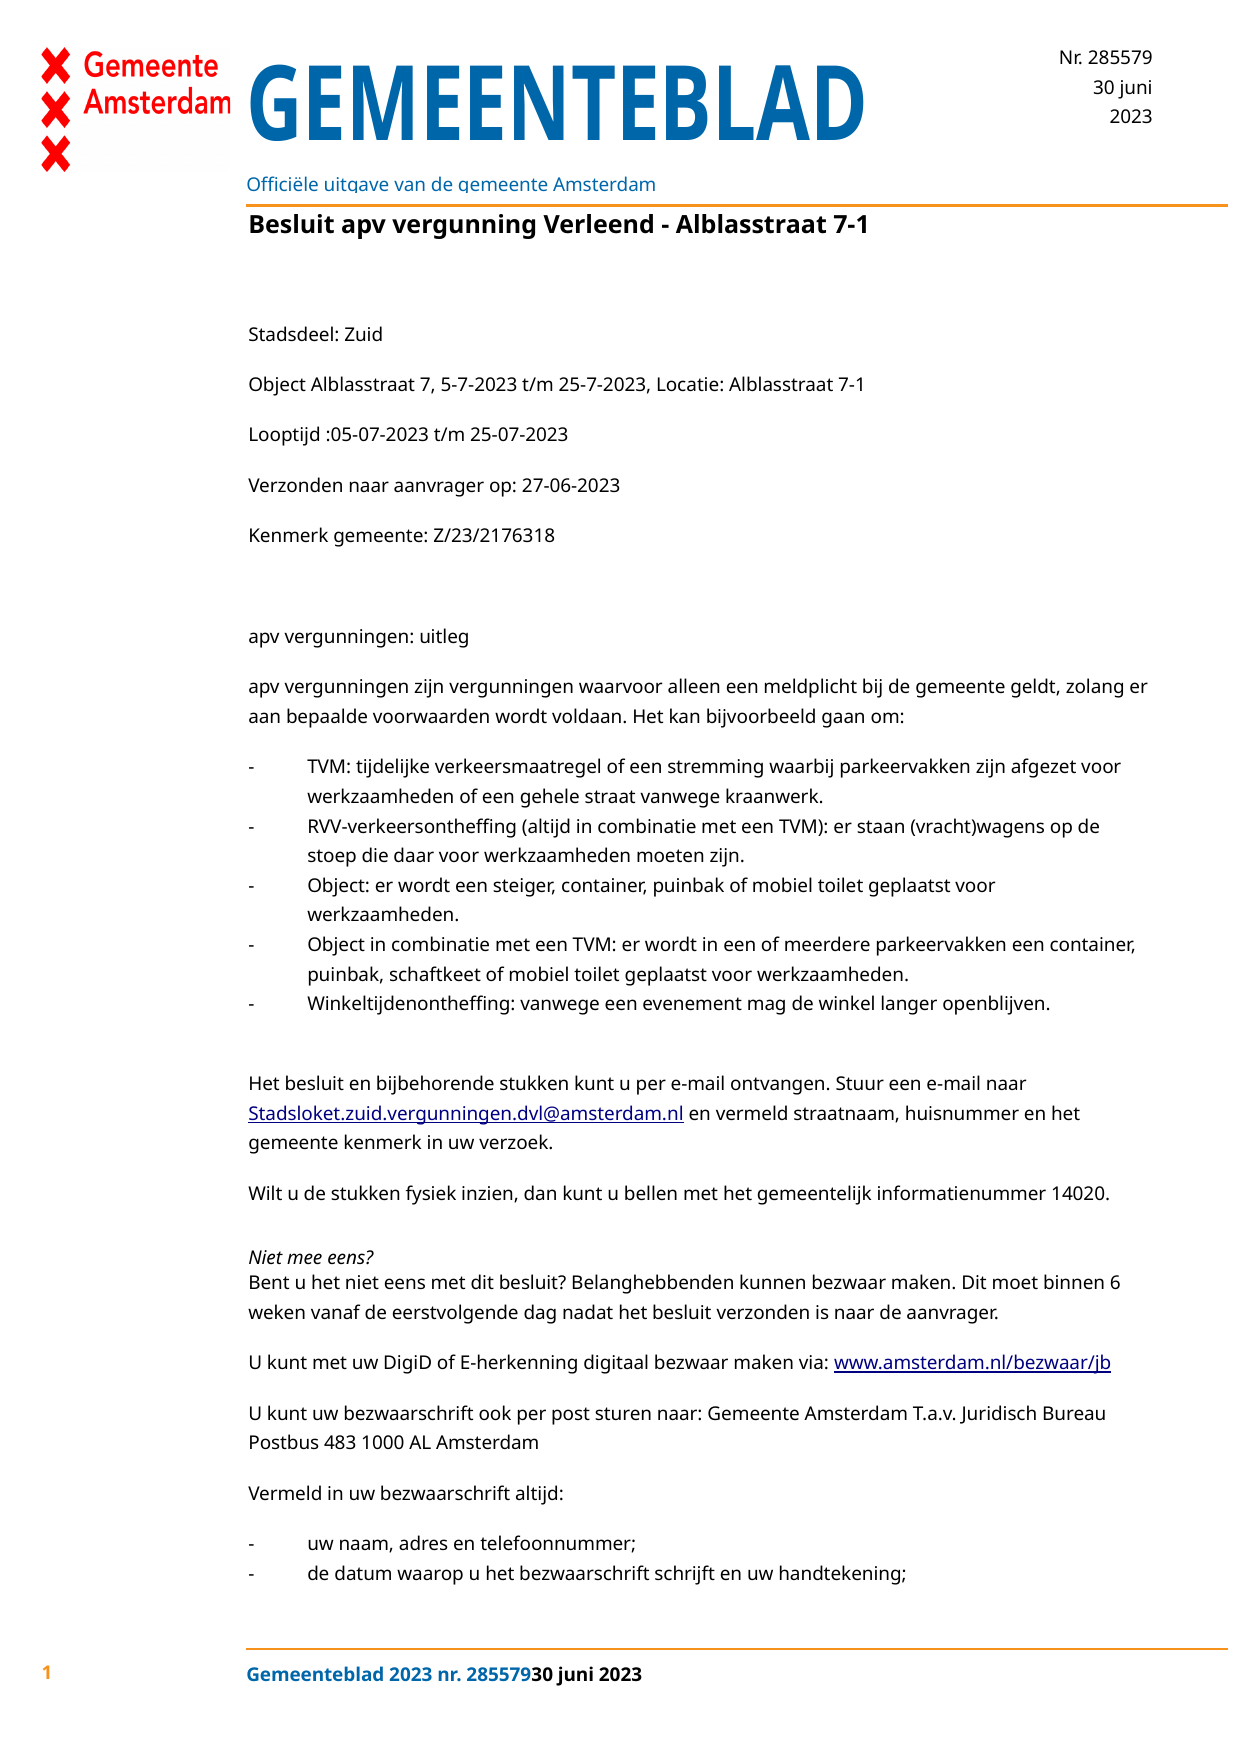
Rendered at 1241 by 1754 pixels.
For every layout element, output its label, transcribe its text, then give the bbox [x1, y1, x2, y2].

text Bent u het niet eens met dit besluit? Belanghebbenden kunnen bezwaar maken. Dit moet binnen 6 weken vanaf de eerstvolgende dag nadat het besluit verzonden is naar de aanvrager. [248, 1269, 1152, 1325]
text Verzonden naar aanvrager op: 27-06-2023 [248, 472, 1152, 498]
text apv vergunningen zijn vergunningen waarvoor alleen een meldplicht bij de gemeente geldt, zolang er aan bepaalde voorwaarden wordt voldaan. Het kan bijvoorbeeld gaan om: [248, 674, 1152, 729]
text Besluit apv vergunning Verleend - Alblasstraat 7-1 [248, 207, 1152, 241]
text U kunt met uw DigiD of E-herkenning digitaal bezwaar maken via: www.amsterdam.nl/bezwaar/jb [248, 1349, 1152, 1375]
list uw naam, adres en telefoonnummer; [248, 1530, 1152, 1556]
list Winkeltijdenontheffing: vanwege een evenement mag de winkel langer openblijven. [248, 990, 1152, 1016]
text Vermeld in uw bezwaarschrift altijd: [248, 1480, 1152, 1506]
list TVM: tijdelijke verkeersmaatregel of een stremming waarbij parkeervakken zijn afgezet voor werkzaamheden of een gehele straat vanwege kraanwerk. [248, 754, 1152, 809]
list de datum waarop u het bezwaarschrift schrijft en uw handtekening; [248, 1560, 1152, 1586]
list RVV-verkeersontheffing (altijd in combinatie met een TVM): er staan (vracht)wagens op de stoep die daar voor werkzaamheden moeten zijn. [248, 813, 1152, 868]
list Object in combinatie met een TVM: er wordt in een of meerdere parkeervakken een container, puinbak, schaftkeet of mobiel toilet geplaatst voor werkzaamheden. [248, 931, 1152, 986]
text Object Alblasstraat 7, 5-7-2023 t/m 25-7-2023, Locatie: Alblasstraat 7-1 [248, 371, 1152, 397]
text Looptijd :05-07-2023 t/m 25-07-2023 [248, 422, 1152, 447]
text Kenmerk gemeente: Z/23/2176318 [248, 522, 1152, 548]
text Het besluit en bijbehorende stukken kunt u per e-mail ontvangen. Stuur een e-mail naar Stadsloket.zuid.vergunningen.dvl@amsterdam.nl en vermeld straatnaam, huisnummer en het gemeente kenmerk in uw verzoek. [248, 1070, 1152, 1155]
picture [41, 47, 231, 172]
list Object: er wordt een steiger, container, puinbak of mobiel toilet geplaatst voor werkzaamheden. [248, 872, 1152, 927]
text apv vergunningen: uitleg [248, 623, 1152, 649]
text Niet mee eens? [248, 1244, 1152, 1269]
text Stadsdeel: Zuid [248, 321, 1152, 346]
text U kunt uw bezwaarschrift ook per post sturen naar: Gemeente Amsterdam T.a.v. Juridisch Bureau Postbus 483 1000 AL Amsterdam [248, 1400, 1152, 1455]
text Wilt u de stukken fysiek inzien, dan kunt u bellen met het gemeentelijk informatienummer 14020. [248, 1180, 1152, 1206]
